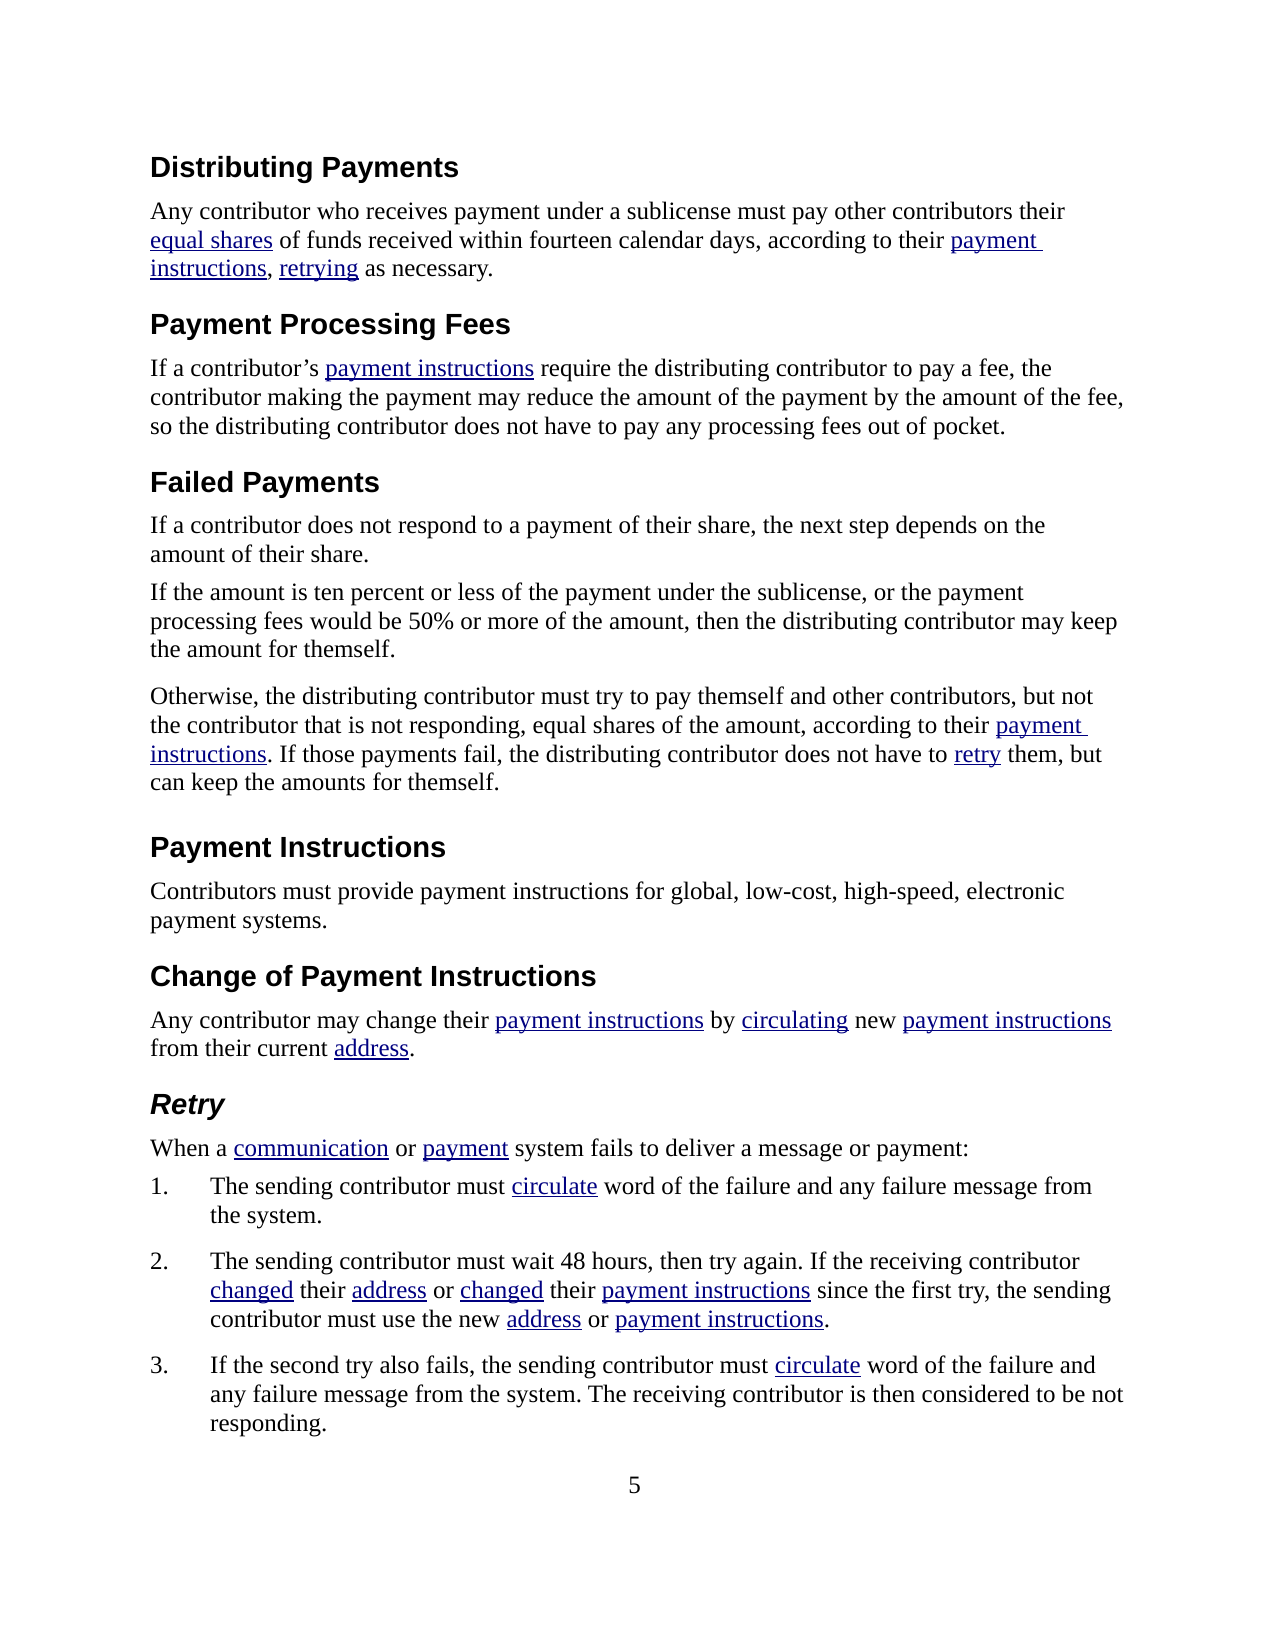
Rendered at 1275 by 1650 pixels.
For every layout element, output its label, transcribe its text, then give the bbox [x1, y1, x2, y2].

text If a contributor’s payment instructions require the distributing contributor to pay a fee, the contributor making the payment may reduce the amount of the payment by the amount of the fee, so the distributing contributor does not have to pay any processing fees out of pocket. [150, 353, 1125, 439]
subtitle Failed Payments [150, 464, 1125, 498]
subtitle Payment Instructions [150, 830, 1125, 864]
text Any contributor who receives payment under a sublicense must pay other contributors their equal shares of funds received within fourteen calendar days, according to their payment instructions, retrying as necessary. [150, 196, 1125, 282]
text Otherwise, the distributing contributor must try to pay themself and other contributors, but not the contributor that is not responding, equal shares of the amount, according to their payment instructions. If those payments fail, the distributing contributor does not have to retry them, but can keep the amounts for themself. [150, 681, 1125, 796]
text If a contributor does not respond to a payment of their share, the next step depends on the amount of their share. [150, 511, 1125, 568]
text If the amount is ten percent or less of the payment under the sublicense, or the payment processing fees would be 50% or more of the amount, then the distributing contributor may keep the amount for themself. [150, 577, 1125, 663]
list If the second try also fails, the sending contributor must circulate word of the failure and any failure message from the system. The receiving contributor is then considered to be not responding. [150, 1351, 1125, 1437]
subtitle Distributing Payments [150, 150, 1125, 183]
list The sending contributor must circulate word of the failure and any failure message from the system. [150, 1171, 1125, 1228]
text When a communication or payment system fails to deliver a message or payment: [150, 1133, 1125, 1162]
text Any contributor may change their payment instructions by circulating new payment instructions from their current address. [150, 1005, 1125, 1062]
list The sending contributor must wait 48 hours, then try again. If the receiving contributor changed their address or changed their payment instructions since the first try, the sending contributor must use the new address or payment instructions. [150, 1246, 1125, 1333]
subtitle Change of Payment Instructions [150, 959, 1125, 992]
subtitle Retry [150, 1087, 1125, 1121]
text Contributors must provide payment instructions for global, low-cost, high-speed, electronic payment systems. [150, 876, 1125, 934]
subtitle Payment Processing Fees [150, 307, 1125, 341]
